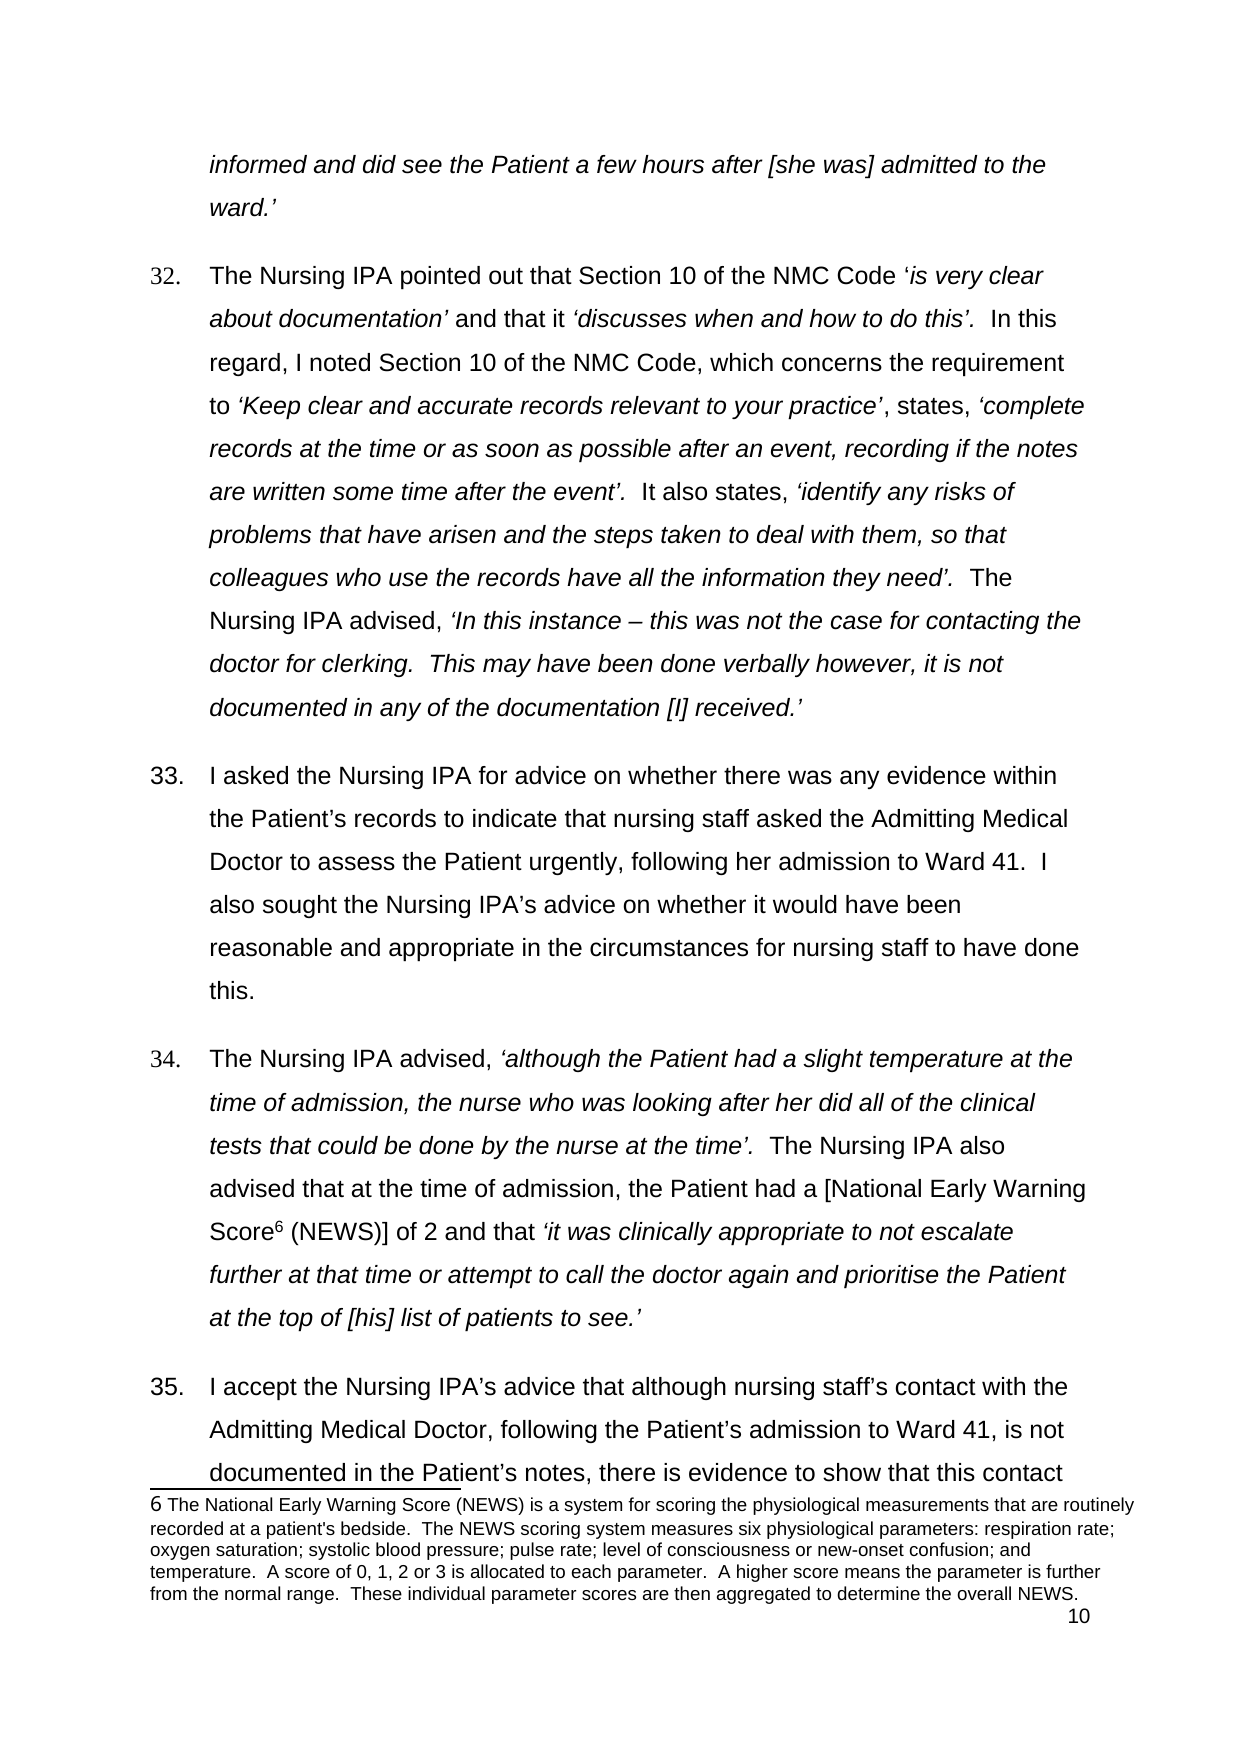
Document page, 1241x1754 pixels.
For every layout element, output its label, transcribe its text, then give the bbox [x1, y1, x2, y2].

list The Nursing IPA advised, ‘although the Patient had a slight temperature at the time of admission, the nurse who was looking after her did all of the clinical tests that could be done by the nurse at the time’. The Nursing IPA also advised that at the time of admission, the Patient had a [National Early Warning Score (NEWS)] of 2 and that ‘it was clinically appropriate to not escalate further at that time or attempt to call the doctor again and prioritise the Patient at the top of [his] list of patients to see.’ [150, 1044, 1090, 1332]
list I accept the Nursing IPA’s advice that although nursing staff’s contact with the Admitting Medical Doctor, following the Patient’s admission to Ward 41, is not documented in the Patient’s notes, there is evidence to show that this contact [150, 1371, 1090, 1486]
list informed and did see the Patient a few hours after [she was] admitted to the ward.’ [150, 150, 1090, 222]
list The Nursing IPA pointed out that Section 10 of the NMC Code ‘is very clear about documentation’ and that it ‘discusses when and how to do this’. In this regard, I noted Section 10 of the NMC Code, which concerns the requirement to ‘Keep clear and accurate records relevant to your practice’, states, ‘complete records at the time or as soon as possible after an event, recording if the notes are written some time after the event’. It also states, ‘identify any risks of problems that have arisen and the steps taken to deal with them, so that colleagues who use the records have all the information they need’. The Nursing IPA advised, ‘In this instance – this was not the case for contacting the doctor for clerking. This may have been done verbally however, it is not documented in any of the documentation [I] received.’ [150, 261, 1090, 721]
list The National Early Warning Score (NEWS) is a system for scoring the physiological measurements that are routinely recorded at a patient's bedside. The NEWS scoring system measures six physiological parameters: respiration rate; oxygen saturation; systolic blood pressure; pulse rate; level of consciousness or new-onset confusion; and temperature. A score of 0, 1, 2 or 3 is allocated to each parameter. A higher score means the parameter is further from the normal range. These individual parameter scores are then aggregated to determine the overall NEWS. [150, 1489, 1139, 1604]
list I asked the Nursing IPA for advice on whether there was any evidence within the Patient’s records to indicate that nursing staff asked the Admitting Medical Doctor to assess the Patient urgently, following her admission to Ward 41. I also sought the Nursing IPA’s advice on whether it would have been reasonable and appropriate in the circumstances for nursing staff to have done this. [150, 761, 1090, 1005]
